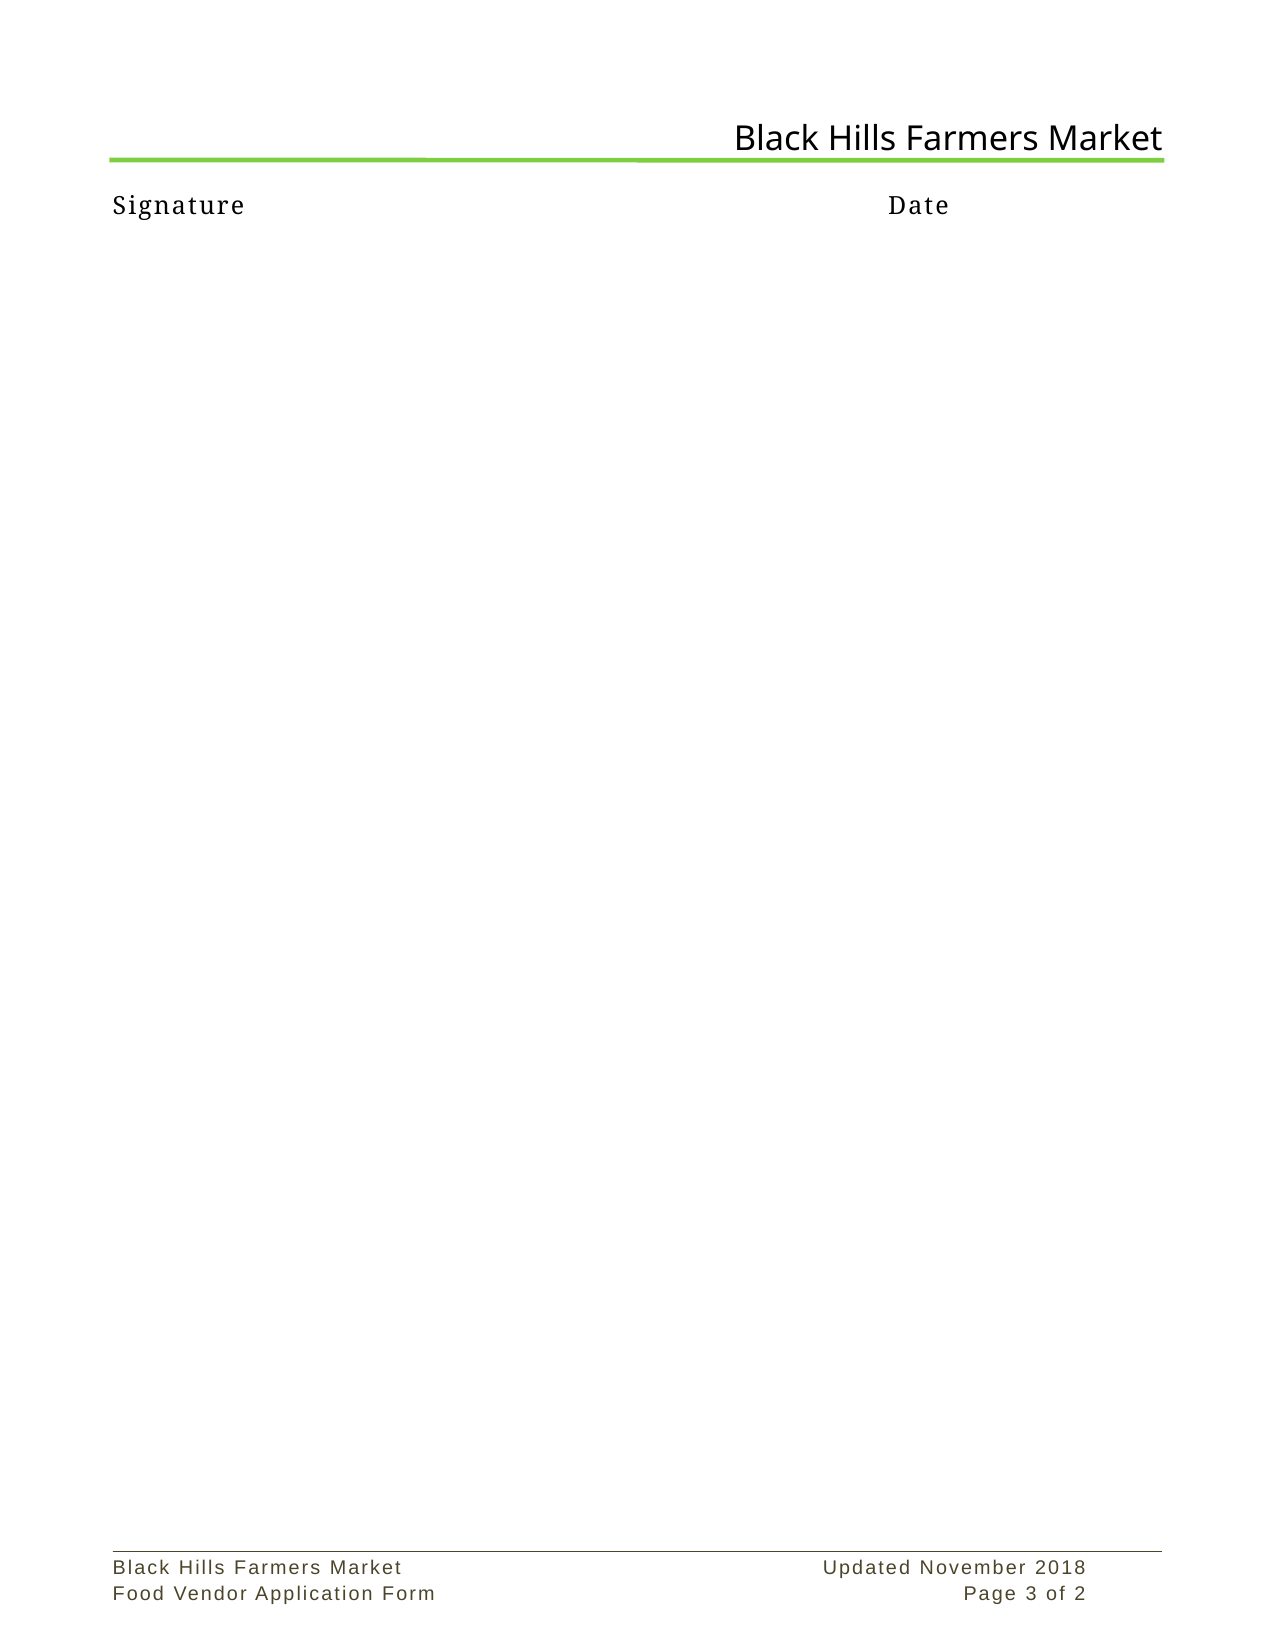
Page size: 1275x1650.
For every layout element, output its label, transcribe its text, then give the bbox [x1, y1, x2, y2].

text Signature Date [112, 187, 1162, 222]
